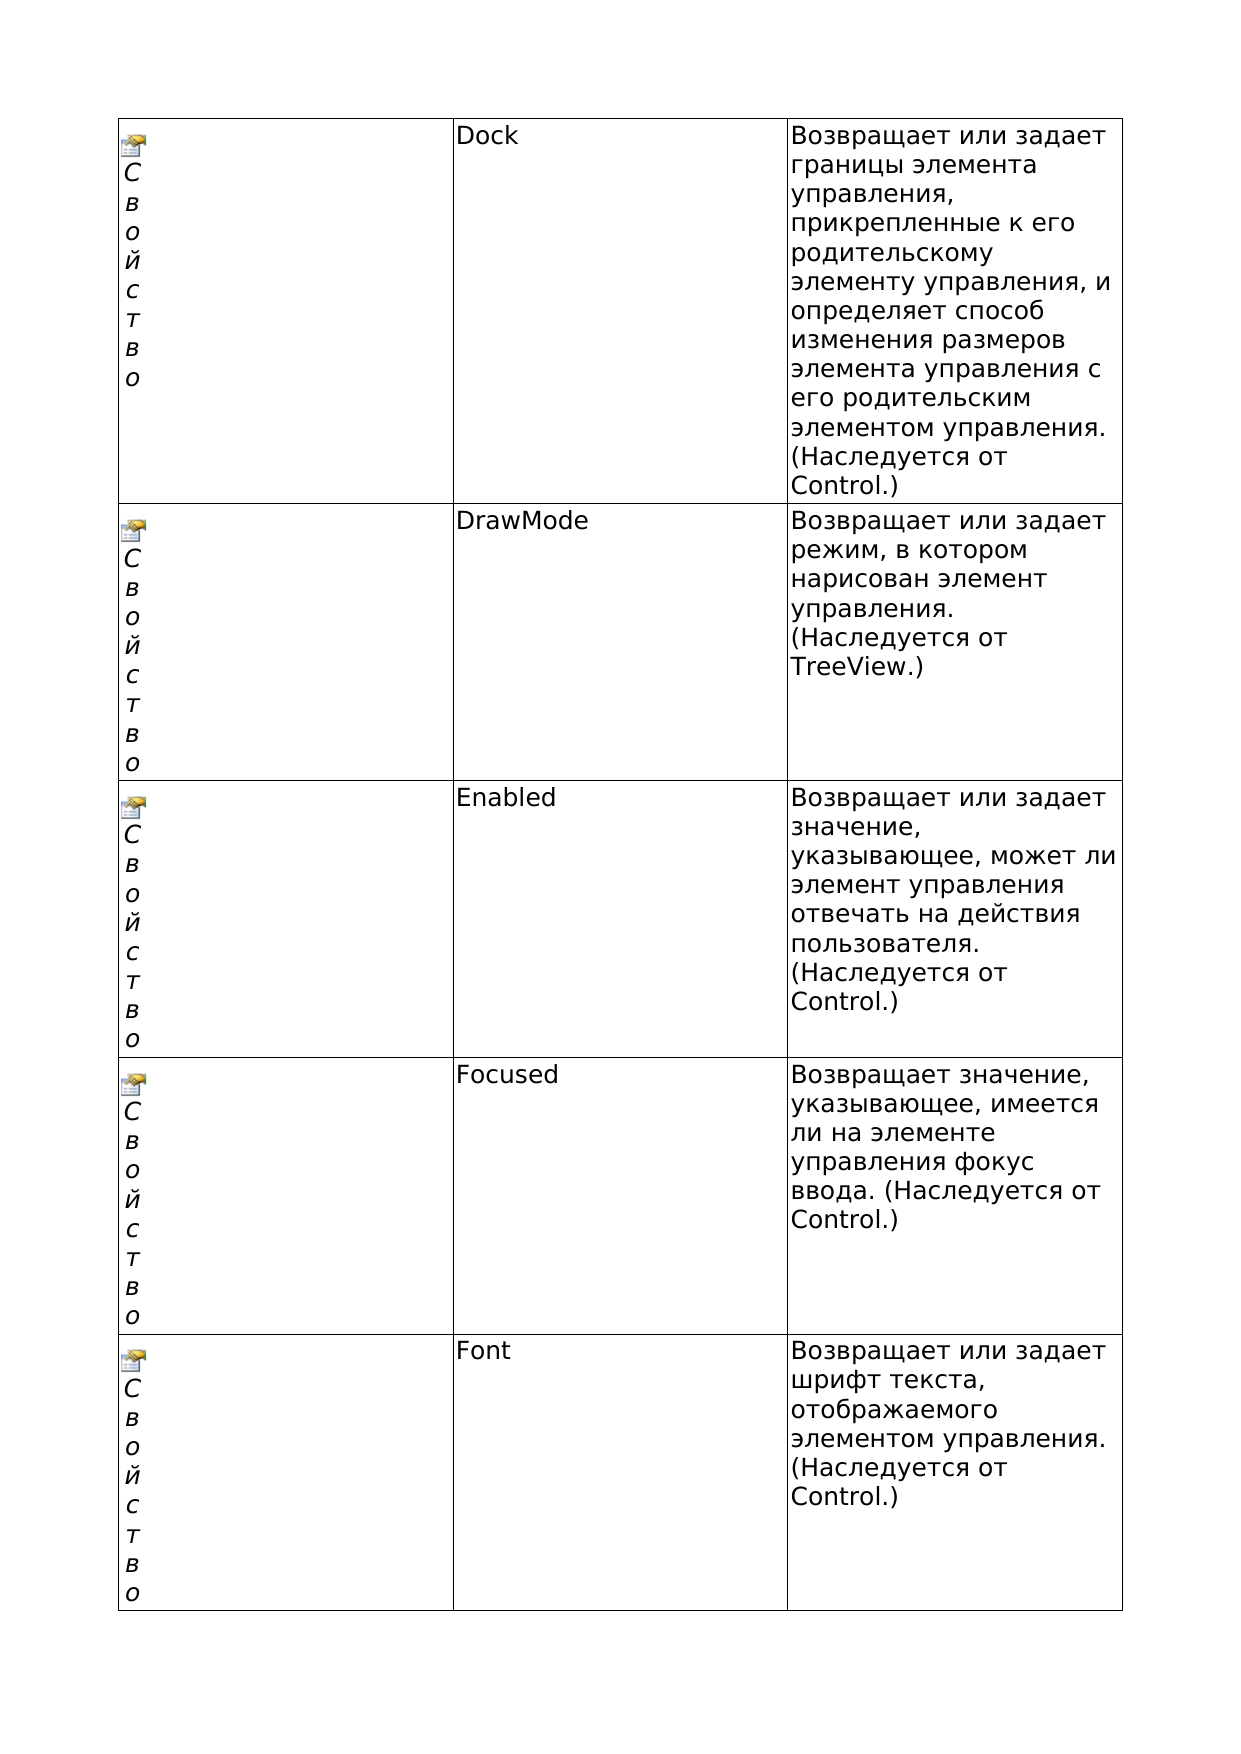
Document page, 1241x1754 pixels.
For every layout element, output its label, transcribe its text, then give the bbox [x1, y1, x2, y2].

table_cell [119, 1058, 453, 1333]
table_cell [119, 1335, 453, 1610]
picture [121, 1072, 147, 1098]
table_cell Возвращает значение, указывающее, имеется ли на элементе управления фокус ввода. (Наследуется от Control.) [788, 1058, 1122, 1333]
picture [121, 795, 147, 821]
table_cell Возвращает или задает границы элемента управления, прикрепленные к его родительскому элементу управления, и определяет способ изменения размеров элемента управления с его родительским элементом управления. (Наследуется от Control.) [788, 119, 1122, 503]
picture [121, 518, 147, 544]
table_cell [119, 504, 453, 780]
table_cell [119, 781, 453, 1057]
picture [121, 133, 147, 159]
picture [121, 1349, 147, 1374]
table_cell [119, 119, 453, 503]
table_cell DrawMode [454, 504, 787, 780]
table_cell Enabled [454, 781, 787, 1057]
table_cell Dock [454, 119, 787, 503]
table_cell Возвращает или задает шрифт текста, отображаемого элементом управления. (Наследуется от Control.) [788, 1335, 1122, 1610]
table_cell Возвращает или задает режим, в котором нарисован элемент управления. (Наследуется от TreeView.) [788, 504, 1122, 780]
table_cell Font [454, 1335, 787, 1610]
table_cell Возвращает или задает значение, указывающее, может ли элемент управления отвечать на действия пользователя. (Наследуется от Control.) [788, 781, 1122, 1057]
table_cell Focused [454, 1058, 787, 1333]
